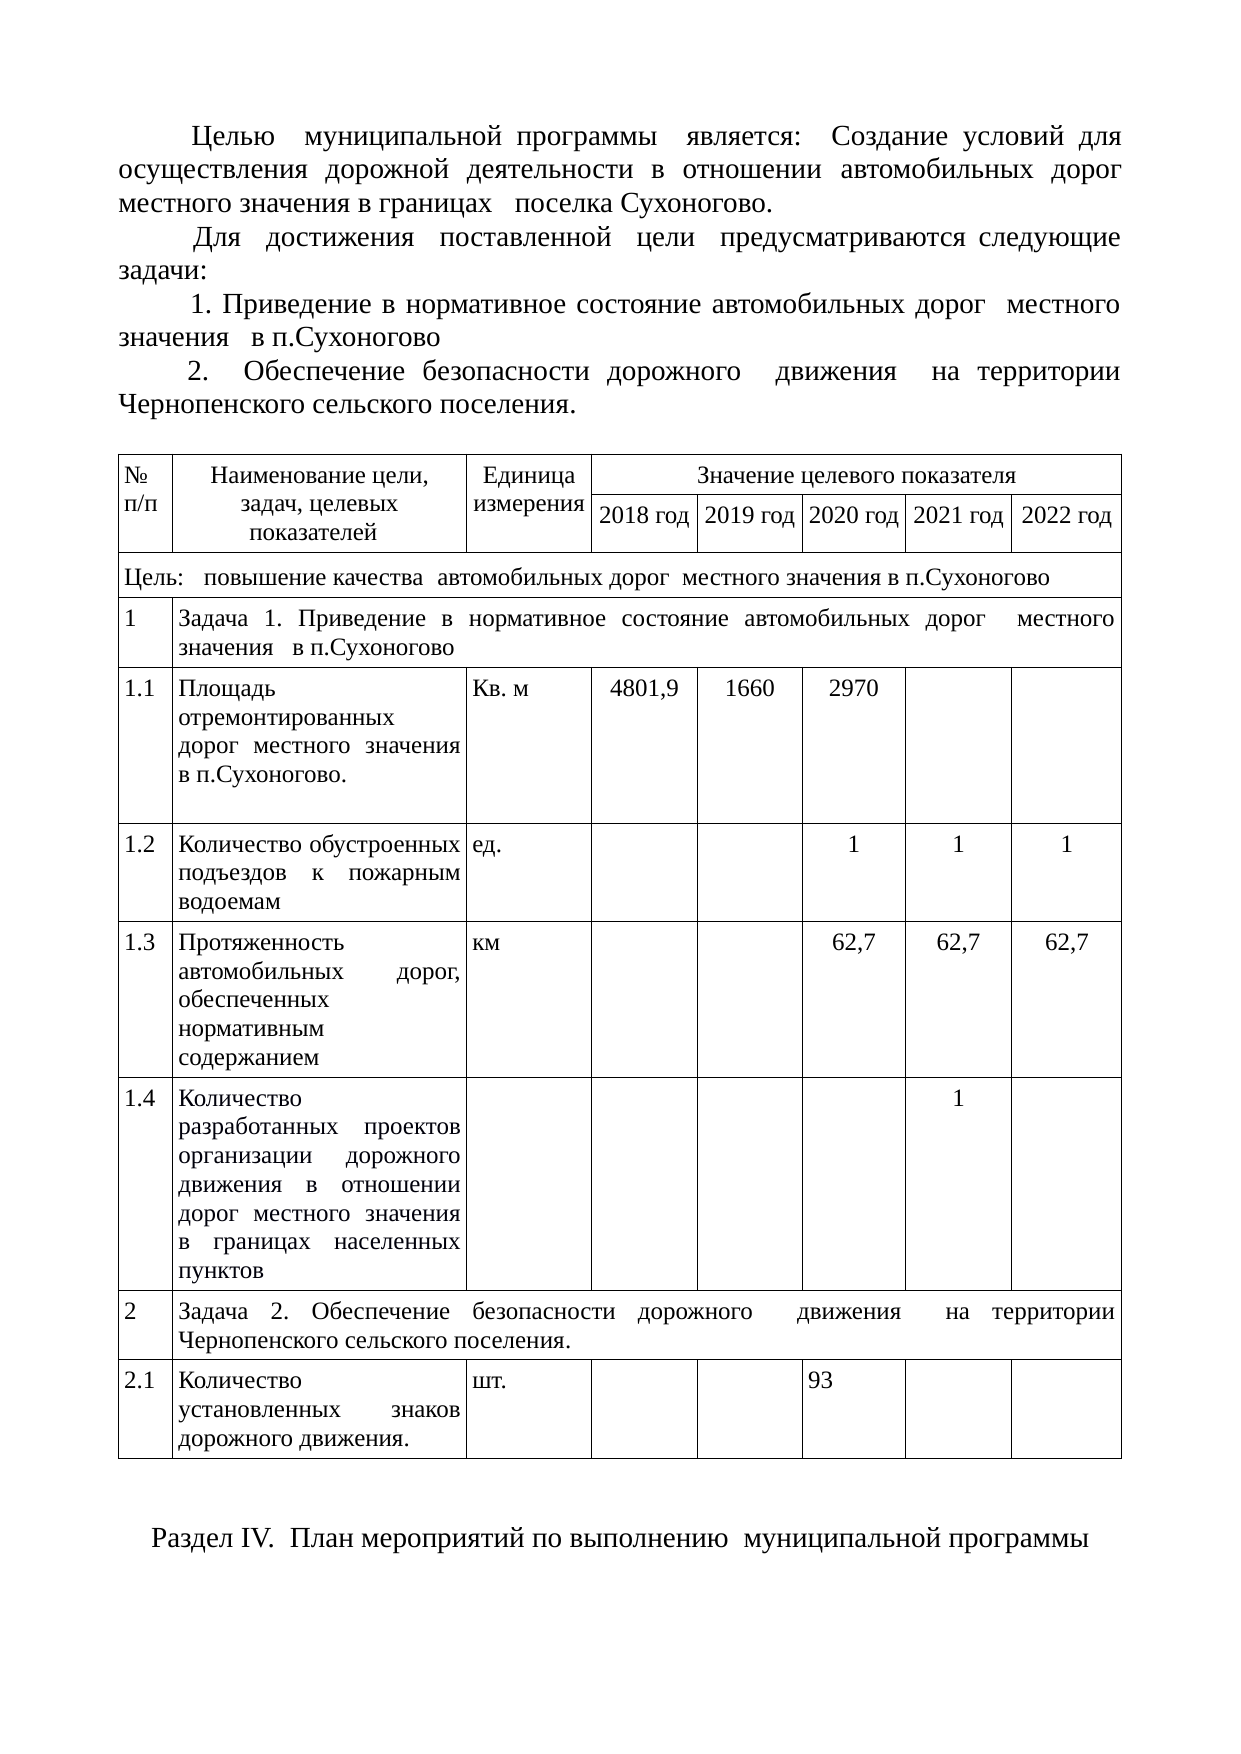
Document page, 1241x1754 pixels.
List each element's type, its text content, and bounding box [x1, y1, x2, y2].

table_cell [698, 922, 802, 1076]
table_cell Цель: повышение качества автомобильных дорог местного значения в п.Сухоногово [119, 553, 1121, 597]
table_cell [803, 1078, 905, 1290]
table_cell 93 [803, 1360, 905, 1457]
table_cell Кв. м [467, 668, 591, 822]
table_cell Площадь отремонтированных дорог местного значения в п.Сухоногово. [173, 668, 466, 822]
table_cell [906, 668, 1011, 822]
table_cell 1 [119, 598, 172, 667]
table_cell 2021 год [906, 495, 1011, 552]
table_cell 1.4 [119, 1078, 172, 1290]
table_cell 62,7 [1012, 922, 1121, 1076]
table_cell 1 [906, 824, 1011, 921]
table_cell 1 [803, 824, 905, 921]
table_cell 2022 год [1012, 495, 1121, 552]
table_cell [1012, 1360, 1121, 1457]
table_cell 1.2 [119, 824, 172, 921]
table_cell [698, 1360, 802, 1457]
table_cell Количество установленных знаков дорожного движения. [173, 1360, 466, 1457]
table_cell [592, 1360, 697, 1457]
table_cell [592, 1078, 697, 1290]
table_cell [592, 922, 697, 1076]
table_cell 2020 год [803, 495, 905, 552]
table_cell 1.3 [119, 922, 172, 1076]
table_cell [1012, 1078, 1121, 1290]
table_cell км [467, 922, 591, 1076]
table_cell 1 [1012, 824, 1121, 921]
table_cell [1012, 668, 1121, 822]
table_cell 2018 год [592, 495, 697, 552]
table_cell 4801,9 [592, 668, 697, 822]
table_header Наименование цели, задач, целевых показателей [173, 455, 466, 552]
table_cell [467, 1078, 591, 1290]
table_header Единица измерения [467, 455, 591, 552]
table_cell Задача 1. Приведение в нормативное состояние автомобильных дорог местного значения в п.Сухоногово [173, 598, 1121, 667]
text Для достижения поставленной цели предусматриваются следующие задачи: [118, 219, 1122, 286]
text Раздел IV. План мероприятий по выполнению муниципальной программы [118, 1520, 1122, 1554]
table_cell [698, 824, 802, 921]
text 1. Приведение в нормативное состояние автомобильных дорог местного значения в п.Сухоногово [118, 286, 1122, 353]
table_cell 2019 год [698, 495, 802, 552]
table_cell 1.1 [119, 668, 172, 822]
table_cell Задача 2. Обеспечение безопасности дорожного движения на территории Чернопенского сельского поселения. [173, 1291, 1121, 1359]
table_cell Количество разработанных проектов организации дорожного движения в отношении дорог местного значения в границах населенных пунктов [173, 1078, 466, 1290]
table_cell 62,7 [803, 922, 905, 1076]
table_header Значение целевого показателя [592, 455, 1121, 494]
table_cell ед. [467, 824, 591, 921]
text 2. Обеспечение безопасности дорожного движения на территории Чернопенского сельского поселения. [118, 353, 1122, 420]
text Целью муниципальной программы является: Создание условий для осуществления дорожной деятельности в отношении автомобильных дорог местного значения в границах поселка Сухоногово. [118, 118, 1122, 219]
table_cell 2.1 [119, 1360, 172, 1457]
table_cell шт. [467, 1360, 591, 1457]
table_cell [906, 1360, 1011, 1457]
table_cell 1 [906, 1078, 1011, 1290]
table_cell Количество обустроенных подъездов к пожарным водоемам [173, 824, 466, 921]
table_cell 2 [119, 1291, 172, 1359]
table_cell 2970 [803, 668, 905, 822]
table_cell Протяженность автомобильных дорог, обеспеченных нормативным содержанием [173, 922, 466, 1076]
table_cell 62,7 [906, 922, 1011, 1076]
table_cell 1660 [698, 668, 802, 822]
table_header № п/п [119, 455, 172, 552]
table_cell [592, 824, 697, 921]
table_cell [698, 1078, 802, 1290]
